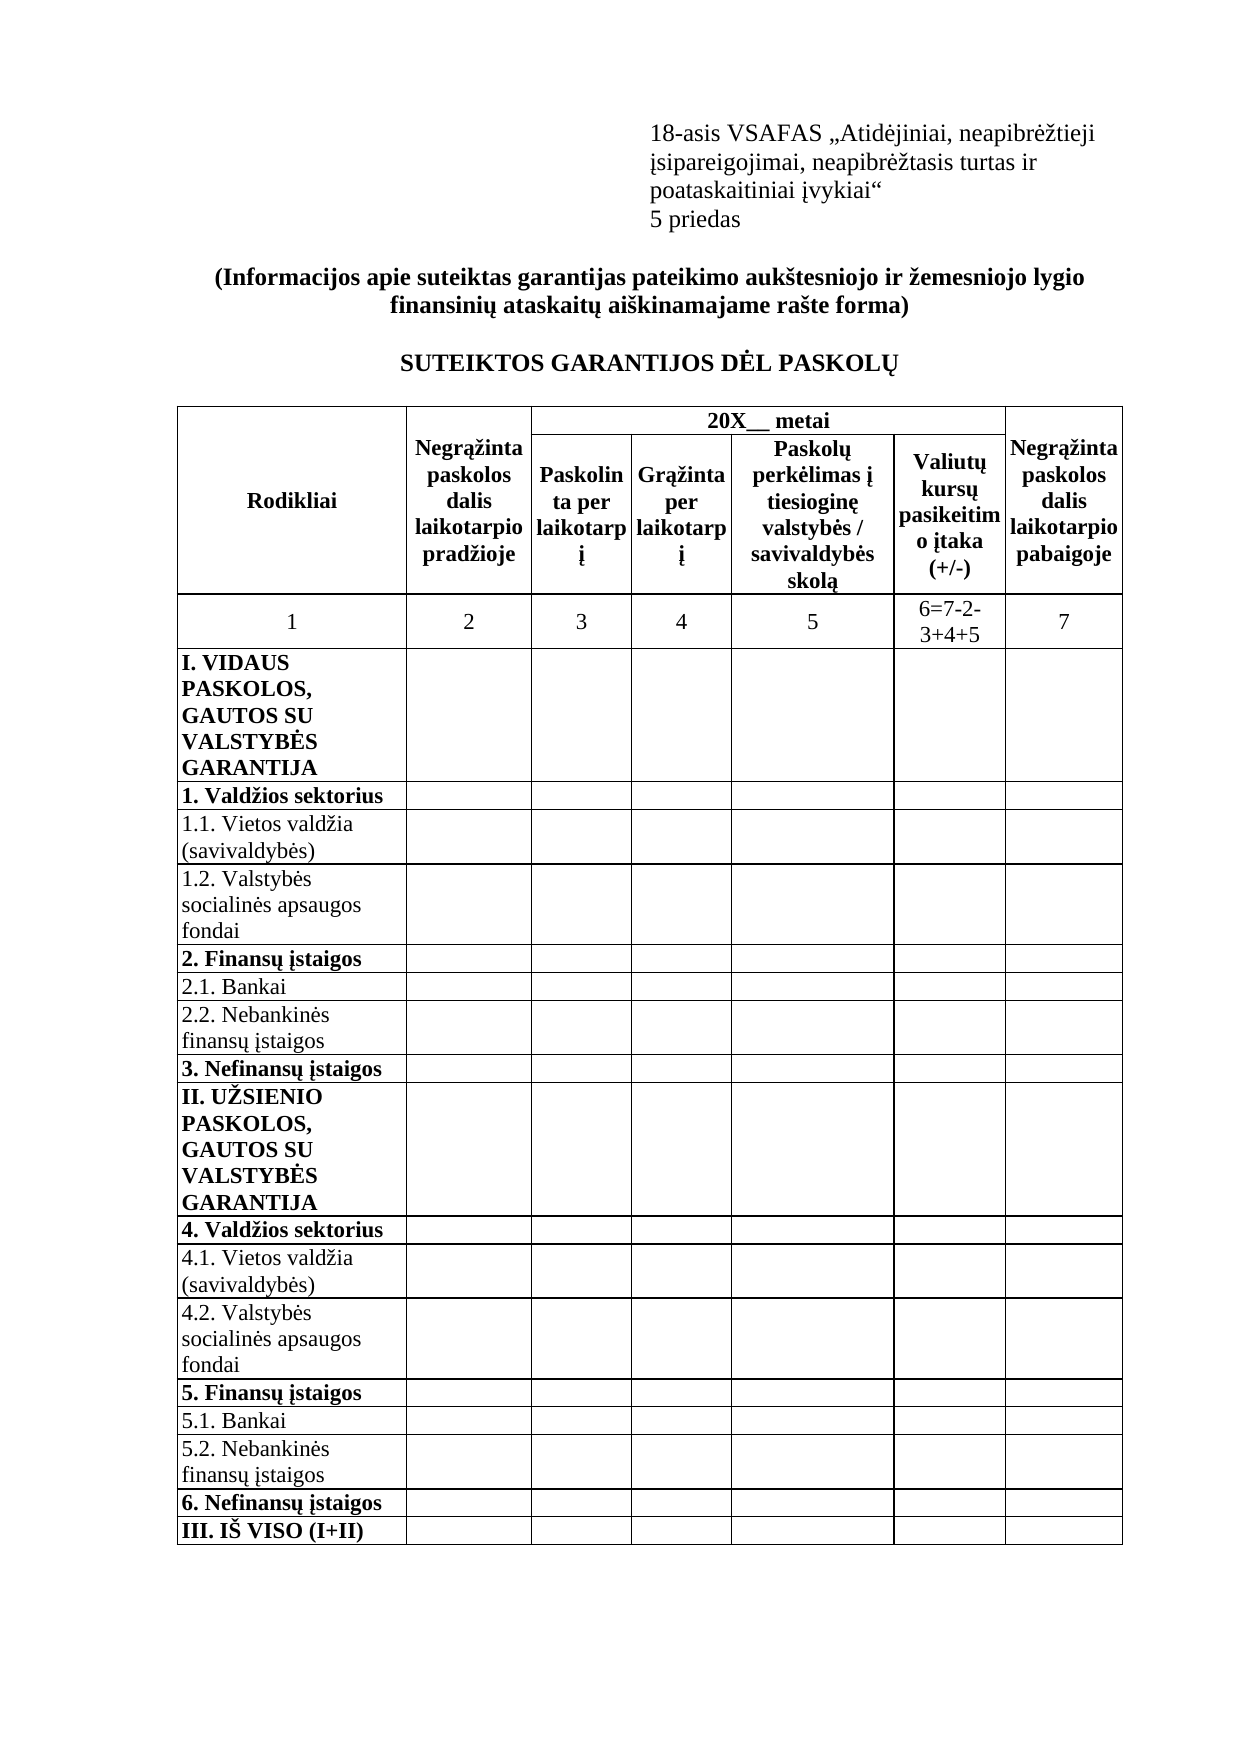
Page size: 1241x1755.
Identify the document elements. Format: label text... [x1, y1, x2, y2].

table_cell [895, 1490, 1005, 1516]
table_cell 5. Finansų įstaigos [178, 1380, 406, 1406]
table_cell [407, 865, 531, 944]
table_cell [732, 810, 893, 863]
table_cell [407, 1055, 531, 1082]
table_cell [632, 865, 731, 944]
table_cell [732, 973, 893, 999]
table_cell [632, 1055, 731, 1082]
table_cell 2.2. Nebankinės finansų įstaigos [178, 1001, 406, 1054]
table_cell II. UŽSIENIO PASKOLOS, GAUTOS SU VALSTYBĖS GARANTIJA [178, 1083, 406, 1215]
table_cell 1. Valdžios sektorius [178, 782, 406, 809]
table_cell [407, 810, 531, 863]
table_cell [407, 945, 531, 972]
table_cell [1006, 945, 1122, 972]
table_cell [895, 1083, 1005, 1215]
table_cell [1006, 865, 1122, 944]
table_cell [532, 1380, 631, 1406]
table_cell Grąžinta per laikotarpį [632, 435, 731, 593]
table_cell [895, 1407, 1005, 1434]
table_cell [407, 1407, 531, 1434]
table_cell [532, 1217, 631, 1243]
table_cell [532, 945, 631, 972]
table_header 20X__ metai [532, 407, 1005, 433]
table_cell [895, 1380, 1005, 1406]
table_cell 2 [407, 595, 531, 647]
table_cell [895, 1517, 1005, 1544]
table_cell [407, 1083, 531, 1215]
table_cell [1006, 1055, 1122, 1082]
table_cell [407, 1217, 531, 1243]
table_cell [532, 810, 631, 863]
table_cell 5.1. Bankai [178, 1407, 406, 1434]
table_cell 4 [632, 595, 731, 647]
table_cell [1006, 1083, 1122, 1215]
table_cell 1.1. Vietos valdžia (savivaldybės) [178, 810, 406, 863]
table_cell [1006, 973, 1122, 999]
table_cell [1006, 1217, 1122, 1243]
table_cell [1006, 810, 1122, 863]
table_cell [532, 1083, 631, 1215]
table_header Rodikliai [178, 407, 406, 593]
table_cell Paskolinta per laikotarpį [532, 435, 631, 593]
table_cell 2.1. Bankai [178, 973, 406, 999]
table_cell [895, 1435, 1005, 1488]
table_cell 2. Finansų įstaigos [178, 945, 406, 972]
table_cell 1 [178, 595, 406, 647]
table_cell [632, 1490, 731, 1516]
table_cell [732, 865, 893, 944]
table_cell [407, 1001, 531, 1054]
table_cell [1006, 1245, 1122, 1297]
table_cell [632, 810, 731, 863]
table_cell [732, 1407, 893, 1434]
table_cell 5 [732, 595, 893, 647]
text 5 priedas [649, 204, 1122, 233]
table_cell Valiutų kursų pasikeitimo įtaka (+/-) [895, 435, 1005, 593]
table_cell [1006, 1380, 1122, 1406]
table_cell [732, 1299, 893, 1378]
table_cell 4. Valdžios sektorius [178, 1217, 406, 1243]
table_cell [632, 1517, 731, 1544]
table_cell [895, 1245, 1005, 1297]
table_cell [895, 1001, 1005, 1054]
table_cell [895, 782, 1005, 809]
table_cell [407, 1490, 531, 1516]
text (Informacijos apie suteiktas garantijas pateikimo aukštesniojo ir žemesniojo lygio finansinių ataskaitų aiškinamajame rašte forma) [177, 262, 1122, 319]
table_cell [407, 782, 531, 809]
table_cell [1006, 1490, 1122, 1516]
table_cell [532, 1407, 631, 1434]
table_cell [532, 973, 631, 999]
table_cell [407, 1245, 531, 1297]
table_cell [895, 810, 1005, 863]
table_cell [632, 1217, 731, 1243]
table_cell [732, 1245, 893, 1297]
table_cell [407, 1299, 531, 1378]
table_cell [407, 1435, 531, 1488]
table_cell 4.1. Vietos valdžia (savivaldybės) [178, 1245, 406, 1297]
table_header Negrąžinta paskolos dalis laikotarpio pabaigoje [1006, 407, 1122, 593]
table_cell 7 [1006, 595, 1122, 647]
table_cell [895, 649, 1005, 781]
table_cell [1006, 649, 1122, 781]
table_cell [1006, 1407, 1122, 1434]
table_cell [732, 1001, 893, 1054]
table_cell 3 [532, 595, 631, 647]
table_cell [895, 973, 1005, 999]
table_cell [632, 782, 731, 809]
table_cell [632, 1407, 731, 1434]
table_header Negrąžinta paskolos dalis laikotarpio pradžioje [407, 407, 531, 593]
table_cell [532, 649, 631, 781]
table_cell [407, 1380, 531, 1406]
table_cell [1006, 1001, 1122, 1054]
table_cell [732, 1435, 893, 1488]
table_cell [532, 1055, 631, 1082]
text SUTEIKTOS GARANTIJOS DĖL PASKOLŲ [177, 348, 1122, 377]
table_cell [532, 1435, 631, 1488]
table_cell [732, 649, 893, 781]
table_cell 6=7-2-3+4+5 [895, 595, 1005, 647]
table_cell [732, 1517, 893, 1544]
table_cell 4.2. Valstybės socialinės apsaugos fondai [178, 1299, 406, 1378]
table_cell 6. Nefinansų įstaigos [178, 1490, 406, 1516]
table_cell 1.2. Valstybės socialinės apsaugos fondai [178, 865, 406, 944]
table_cell [407, 973, 531, 999]
table_cell [532, 1517, 631, 1544]
table_cell [632, 1245, 731, 1297]
table_cell III. IŠ VISO (I+II) [178, 1517, 406, 1544]
table_cell [732, 1055, 893, 1082]
table_cell [895, 1299, 1005, 1378]
table_cell [732, 945, 893, 972]
table_cell I. VIDAUS PASKOLOS, GAUTOS SU VALSTYBĖS GARANTIJA [178, 649, 406, 781]
table_cell [407, 1517, 531, 1544]
table_cell [732, 1083, 893, 1215]
table_cell [732, 1217, 893, 1243]
table_cell [532, 1299, 631, 1378]
table_cell [532, 782, 631, 809]
table_cell [407, 649, 531, 781]
table_cell [532, 1001, 631, 1054]
table_cell [632, 1299, 731, 1378]
table_cell [632, 945, 731, 972]
table_cell [1006, 1435, 1122, 1488]
table_cell [532, 1490, 631, 1516]
table_cell 5.2. Nebankinės finansų įstaigos [178, 1435, 406, 1488]
text 18-asis VSAFAS „Atidėjiniai, neapibrėžtieji įsipareigojimai, neapibrėžtasis turtas ir poataskaitiniai įvykiai“ [649, 118, 1122, 204]
table_cell [632, 1083, 731, 1215]
table_cell [632, 973, 731, 999]
table_cell [1006, 1517, 1122, 1544]
table_cell [532, 1245, 631, 1297]
table_cell [1006, 1299, 1122, 1378]
table_cell [1006, 782, 1122, 809]
table_cell [895, 945, 1005, 972]
table_cell [532, 865, 631, 944]
table_cell 3. Nefinansų įstaigos [178, 1055, 406, 1082]
table_cell [732, 1380, 893, 1406]
table_cell [732, 1490, 893, 1516]
table_cell [895, 1055, 1005, 1082]
table_cell [632, 1001, 731, 1054]
table_cell [895, 865, 1005, 944]
table_cell [632, 1380, 731, 1406]
table_cell [895, 1217, 1005, 1243]
table_cell [632, 649, 731, 781]
table_cell [732, 782, 893, 809]
table_cell [632, 1435, 731, 1488]
table_cell Paskolų perkėlimas į tiesioginę valstybės / savivaldybės skolą [732, 435, 893, 593]
